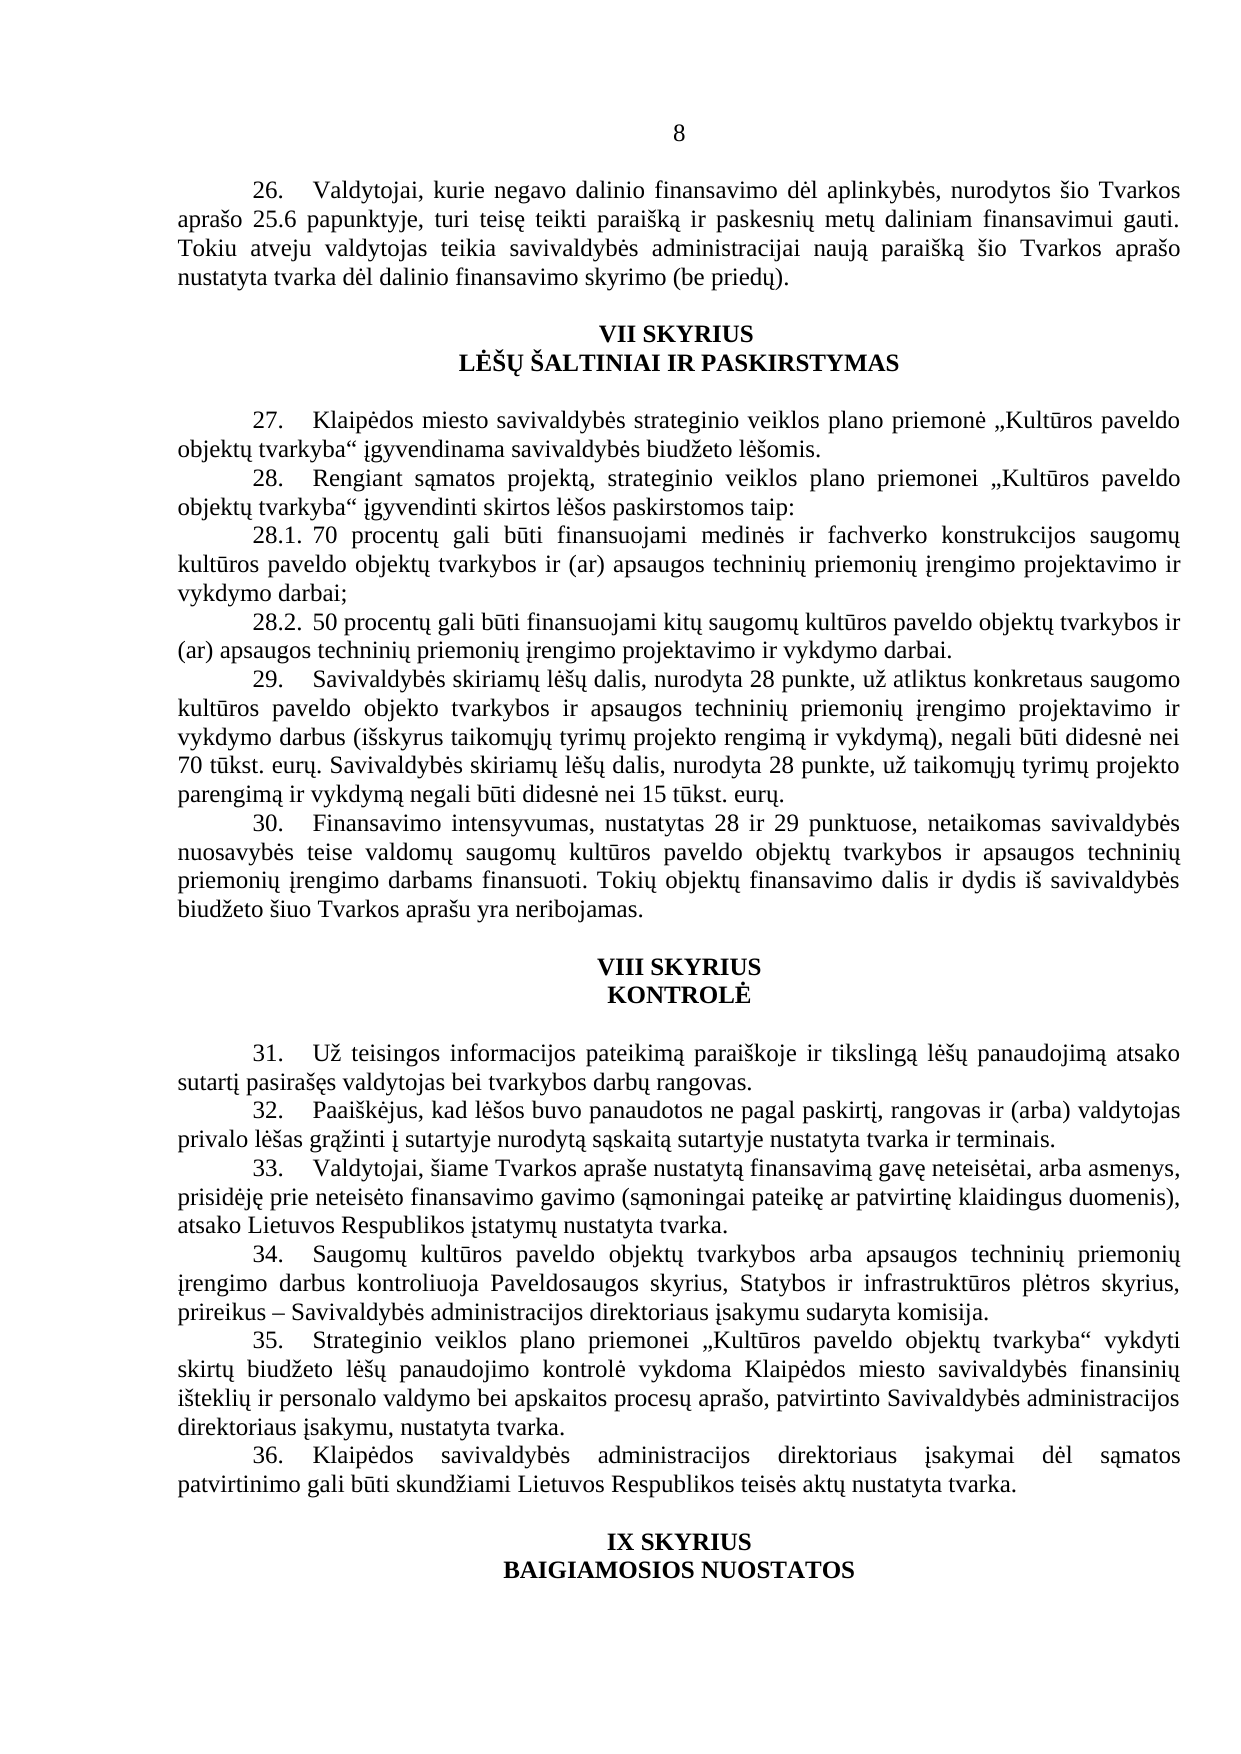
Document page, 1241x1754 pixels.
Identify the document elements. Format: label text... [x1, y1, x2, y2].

text 34. Saugomų kultūros paveldo objektų tvarkybos arba apsaugos techninių priemonių įrengimo darbus kontroliuoja Paveldosaugos skyrius, Statybos ir infrastruktūros plėtros skyrius, prireikus – Savivaldybės administracijos direktoriaus įsakymu sudaryta komisija. [177, 1239, 1181, 1326]
text BAIGIAMOSIOS NUOSTATOS [177, 1556, 1181, 1584]
text 29. Savivaldybės skiriamų lėšų dalis, nurodyta 28 punkte, už atliktus konkretaus saugomo kultūros paveldo objekto tvarkybos ir apsaugos techninių priemonių įrengimo projektavimo ir vykdymo darbus (išskyrus taikomųjų tyrimų projekto rengimą ir vykdymą), negali būti didesnė nei 70 tūkst. eurų. Savivaldybės skiriamų lėšų dalis, nurodyta 28 punkte, už taikomųjų tyrimų projekto parengimą ir vykdymą negali būti didesnė nei 15 tūkst. eurų. [177, 664, 1181, 808]
text 26. Valdytojai, kurie negavo dalinio finansavimo dėl aplinkybės, nurodytos šio Tvarkos aprašo 25.6 papunktyje, turi teisę teikti paraišką ir paskesnių metų daliniam finansavimui gauti. Tokiu atveju valdytojas teikia savivaldybės administracijai naują paraišką šio Tvarkos aprašo nustatyta tvarka dėl dalinio finansavimo skyrimo (be priedų). [177, 176, 1181, 291]
text 28.1. 70 procentų gali būti finansuojami medinės ir fachverko konstrukcijos saugomų kultūros paveldo objektų tvarkybos ir (ar) apsaugos techninių priemonių įrengimo projektavimo ir vykdymo darbai; [177, 521, 1181, 607]
text 30. Finansavimo intensyvumas, nustatytas 28 ir 29 punktuose, netaikomas savivaldybės nuosavybės teise valdomų saugomų kultūros paveldo objektų tvarkybos ir apsaugos techninių priemonių įrengimo darbams finansuoti. Tokių objektų finansavimo dalis ir dydis iš savivaldybės biudžeto šiuo Tvarkos aprašu yra neribojamas. [177, 808, 1181, 923]
text 32. Paaiškėjus, kad lėšos buvo panaudotos ne pagal paskirtį, rangovas ir (arba) valdytojas privalo lėšas grąžinti į sutartyje nurodytą sąskaitą sutartyje nustatyta tvarka ir terminais. [177, 1096, 1181, 1153]
text 33. Valdytojai, šiame Tvarkos apraše nustatytą finansavimą gavę neteisėtai, arba asmenys, prisidėję prie neteisėto finansavimo gavimo (sąmoningai pateikę ar patvirtinę klaidingus duomenis), atsako Lietuvos Respublikos įstatymų nustatyta tvarka. [177, 1153, 1181, 1239]
text 35. Strateginio veiklos plano priemonei „Kultūros paveldo objektų tvarkyba“ vykdyti skirtų biudžeto lėšų panaudojimo kontrolė vykdoma Klaipėdos miesto savivaldybės finansinių išteklių ir personalo valdymo bei apskaitos procesų aprašo, patvirtinto Savivaldybės administracijos direktoriaus įsakymu, nustatyta tvarka. [177, 1326, 1181, 1441]
text IX SKYRIUS [177, 1527, 1181, 1556]
text 27. Klaipėdos miesto savivaldybės strateginio veiklos plano priemonė „Kultūros paveldo objektų tvarkyba“ įgyvendinama savivaldybės biudžeto lėšomis. [177, 406, 1181, 463]
text KONTROLĖ [177, 981, 1181, 1009]
text 28. Rengiant sąmatos projektą, strateginio veiklos plano priemonei „Kultūros paveldo objektų tvarkyba“ įgyvendinti skirtos lėšos paskirstomos taip: [177, 463, 1181, 521]
text VIII SKYRIUS [177, 952, 1181, 981]
text LĖŠŲ ŠALTINIAI IR PASKIRSTYMAS [177, 348, 1181, 377]
text 28.2. 50 procentų gali būti finansuojami kitų saugomų kultūros paveldo objektų tvarkybos ir (ar) apsaugos techninių priemonių įrengimo projektavimo ir vykdymo darbai. [177, 607, 1181, 664]
text 31. Už teisingos informacijos pateikimą paraiškoje ir tikslingą lėšų panaudojimą atsako sutartį pasirašęs valdytojas bei tvarkybos darbų rangovas. [177, 1038, 1181, 1096]
text 36. Klaipėdos savivaldybės administracijos direktoriaus įsakymai dėl sąmatos patvirtinimo gali būti skundžiami Lietuvos Respublikos teisės aktų nustatyta tvarka. [177, 1441, 1181, 1498]
text VII SKYRIUS [177, 319, 1181, 348]
